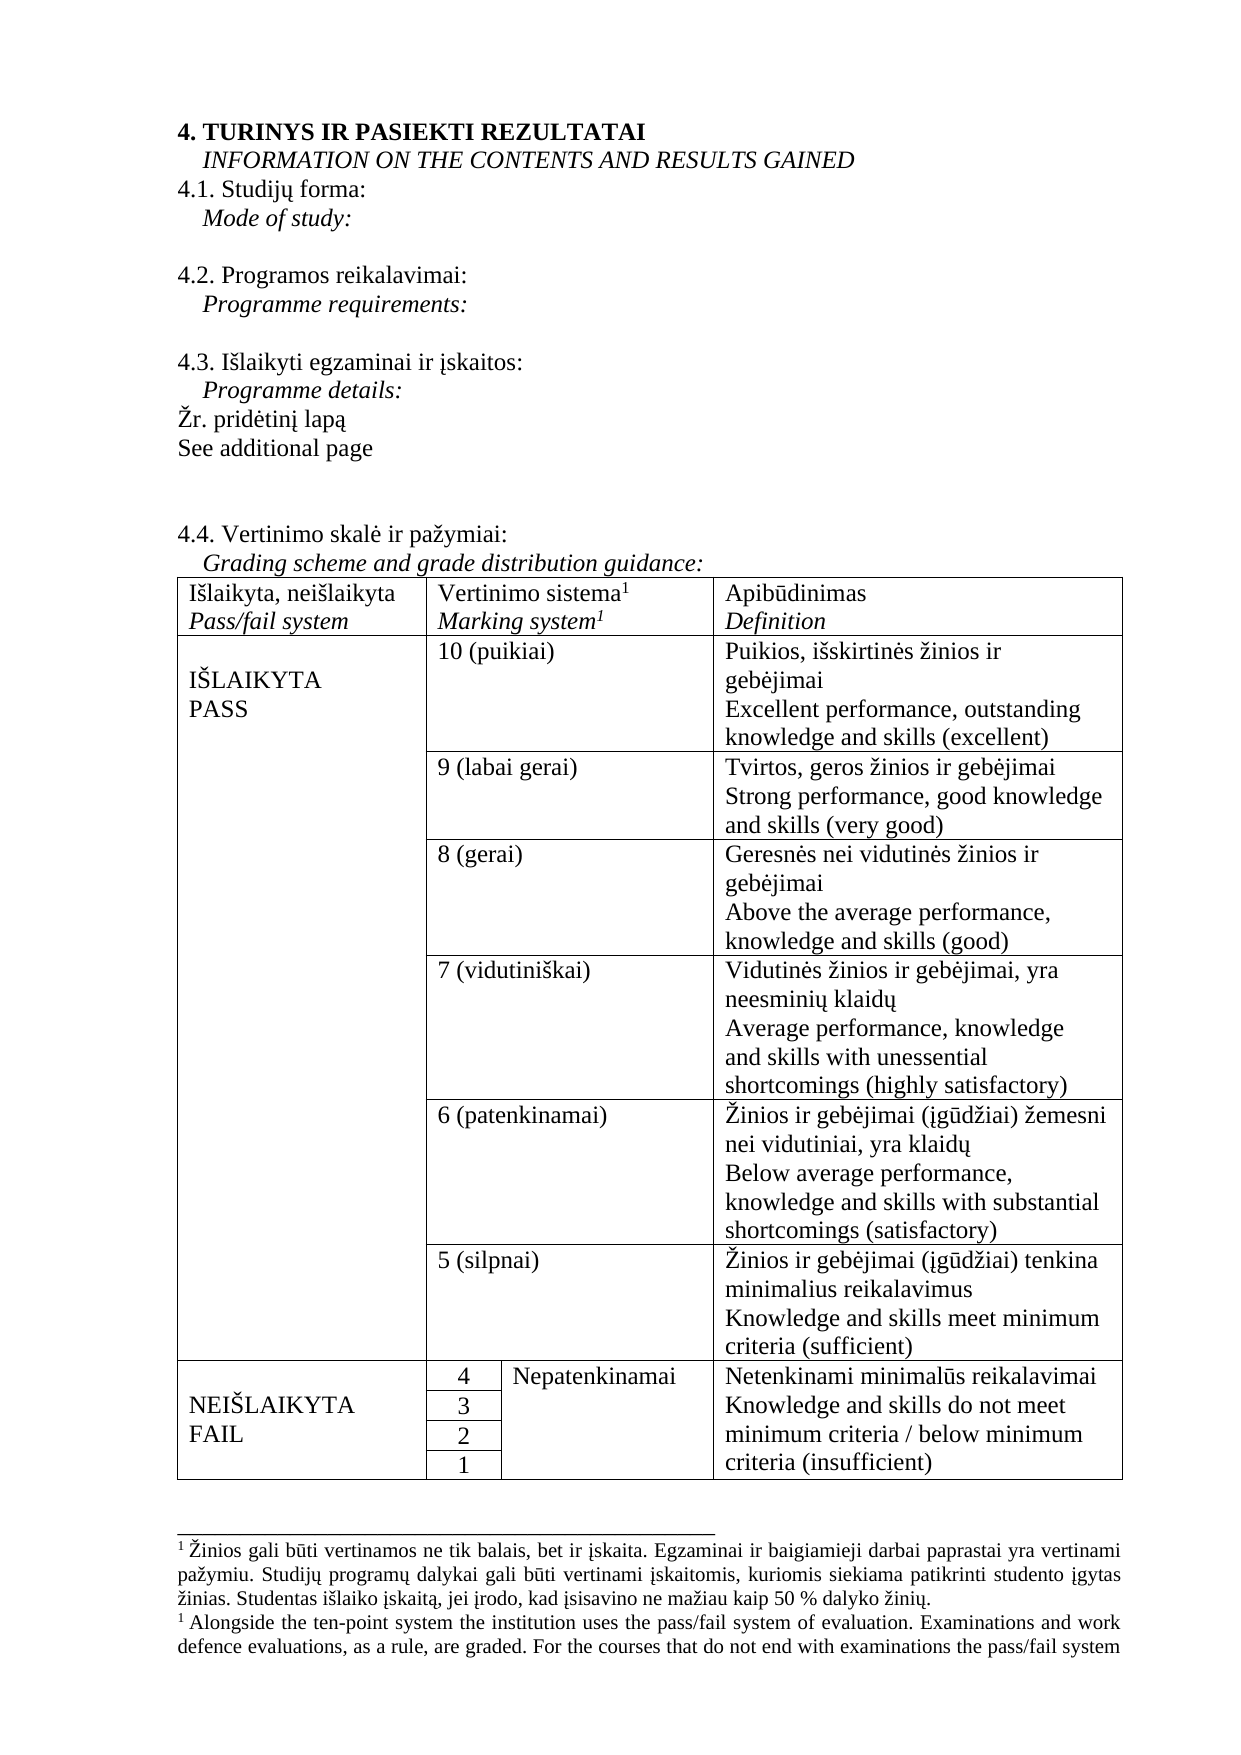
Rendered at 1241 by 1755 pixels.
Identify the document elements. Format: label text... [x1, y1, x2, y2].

text See additional page [177, 433, 1115, 462]
table_cell Puikios, išskirtinės žinios ir gebėjimai Excellent performance, outstanding knowledge and skills (excellent) [714, 636, 1122, 751]
table_cell 8 (gerai) [427, 840, 713, 954]
table_header Vertinimo sistema1 Marking system1 [427, 578, 713, 635]
text 4.4. Vertinimo skalė ir pažymiai: [177, 519, 1115, 548]
table_cell 4 [427, 1361, 501, 1390]
table_cell Žinios ir gebėjimai (įgūdžiai) tenkina minimalius reikalavimus Knowledge and skills meet minimum criteria (sufficient) [714, 1245, 1122, 1360]
table_cell 5 (silpnai) [427, 1245, 713, 1360]
table_header Išlaikyta, neišlaikyta Pass/fail system [178, 578, 426, 635]
text 1 Alongside the ten-point system the institution uses the pass/fail system of evaluation. Examinations and work defence evaluations, as a rule, are graded. For the courses that do not end with examinations the pass/fail system [177, 1610, 1122, 1658]
table_cell Vidutinės žinios ir gebėjimai, yra neesminių klaidų Average performance, knowledge and skills with unessential shortcomings (highly satisfactory) [714, 956, 1122, 1099]
table_cell 10 (puikiai) [427, 636, 713, 751]
text Programme details: [177, 375, 1122, 404]
text Programme requirements: [177, 289, 1122, 318]
text 4. TURINYS IR PASIEKTI REZULTATAI [177, 117, 1115, 145]
text ___________________________________________ [177, 1509, 1115, 1538]
table_cell 7 (vidutiniškai) [427, 956, 713, 1099]
table_cell Netenkinami minimalūs reikalavimai Knowledge and skills do not meet minimum criteria / below minimum criteria (insufficient) [714, 1361, 1122, 1479]
table_cell Tvirtos, geros žinios ir gebėjimai Strong performance, good knowledge and skills (very good) [714, 752, 1122, 838]
text Žr. pridėtinį lapą [177, 404, 1115, 433]
text INFORMATION ON THE CONTENTS AND RESULTS GAINED [177, 145, 1122, 174]
text 4.3. Išlaikyti egzaminai ir įskaitos: [177, 347, 1115, 375]
text 1 Žinios gali būti vertinamos ne tik balais, bet ir įskaita. Egzaminai ir baigiamieji darbai paprastai yra vertinami pažymiu. Studijų programų dalykai gali būti vertinami įskaitomis, kuriomis siekiama patikrinti studento įgytas žinias. Studentas išlaiko įskaitą, jei įrodo, kad įsisavino ne mažiau kaip 50 % dalyko žinių. [177, 1538, 1122, 1610]
table_cell 3 [427, 1391, 501, 1420]
table_cell IŠLAIKYTA PASS [178, 636, 426, 1360]
table_cell 6 (patenkinamai) [427, 1100, 713, 1244]
table_cell 2 [427, 1421, 501, 1449]
table_header Apibūdinimas Definition [714, 578, 1122, 635]
table_cell 1 [427, 1451, 501, 1479]
text Mode of study: [177, 203, 1122, 232]
table_cell Geresnės nei vidutinės žinios ir gebėjimai Above the average performance, knowledge and skills (good) [714, 840, 1122, 954]
table_cell NEIŠLAIKYTA FAIL [178, 1361, 426, 1479]
table_cell Žinios ir gebėjimai (įgūdžiai) žemesni nei vidutiniai, yra klaidų Below average performance, knowledge and skills with substantial shortcomings (satisfactory) [714, 1100, 1122, 1244]
text Grading scheme and grade distribution guidance: [177, 548, 1122, 577]
text 4.2. Programos reikalavimai: [177, 260, 1115, 289]
text 4.1. Studijų forma: [177, 174, 1115, 203]
table_cell Nepatenkinamai [502, 1361, 713, 1479]
table_cell 9 (labai gerai) [427, 752, 713, 838]
